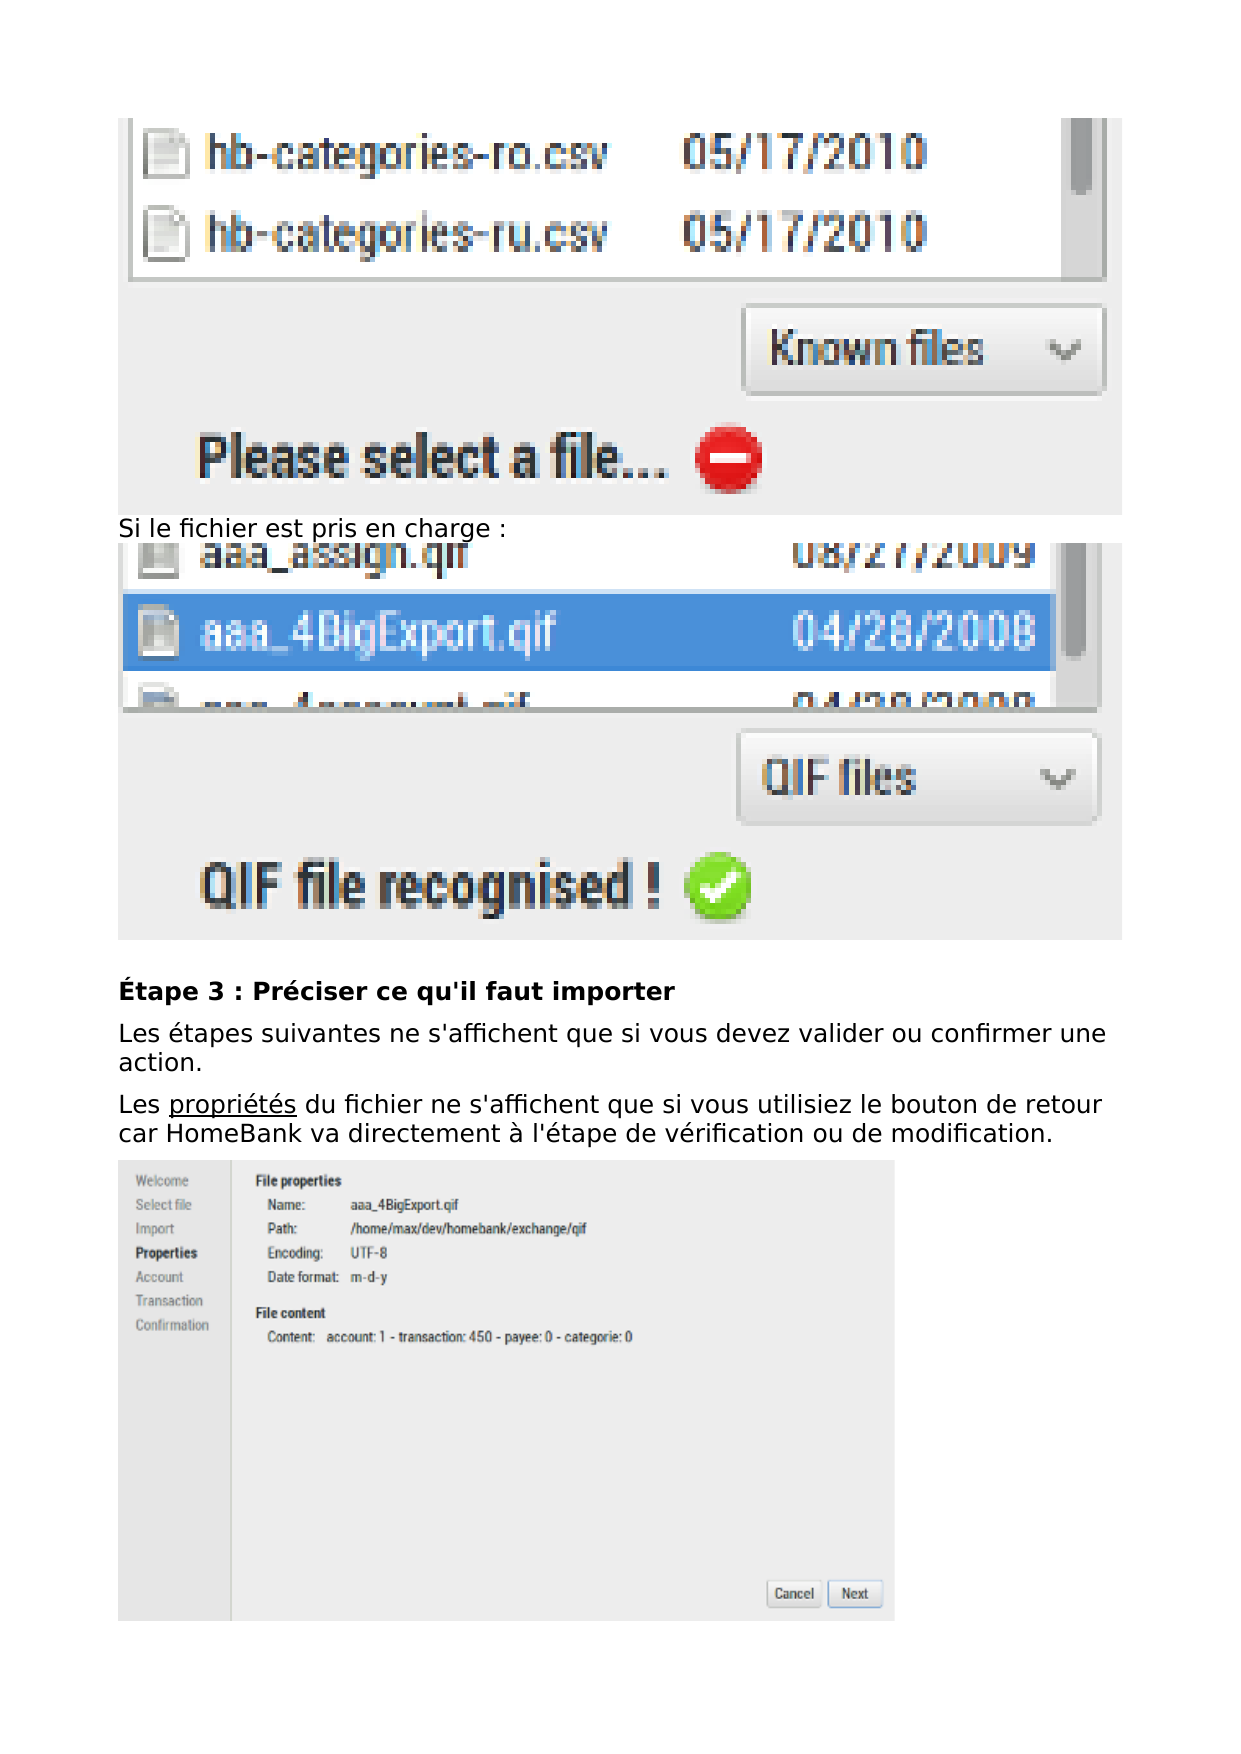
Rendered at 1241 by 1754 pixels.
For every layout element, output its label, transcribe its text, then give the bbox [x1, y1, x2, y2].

subtitle Étape 3 : Préciser ce qu'il faut importer [118, 977, 1122, 1007]
text Les étapes suivantes ne s'affichent que si vous devez valider ou confirmer une action. [118, 1019, 1122, 1077]
text Les propriétés du fichier ne s'affichent que si vous utilisiez le bouton de retour car HomeBank va directement à l'étape de vérification ou de modification. [118, 1090, 1122, 1148]
picture [118, 543, 1123, 940]
text Si le fichier est pris en charge : [118, 515, 1122, 543]
picture [118, 1160, 895, 1621]
picture [118, 118, 1123, 515]
